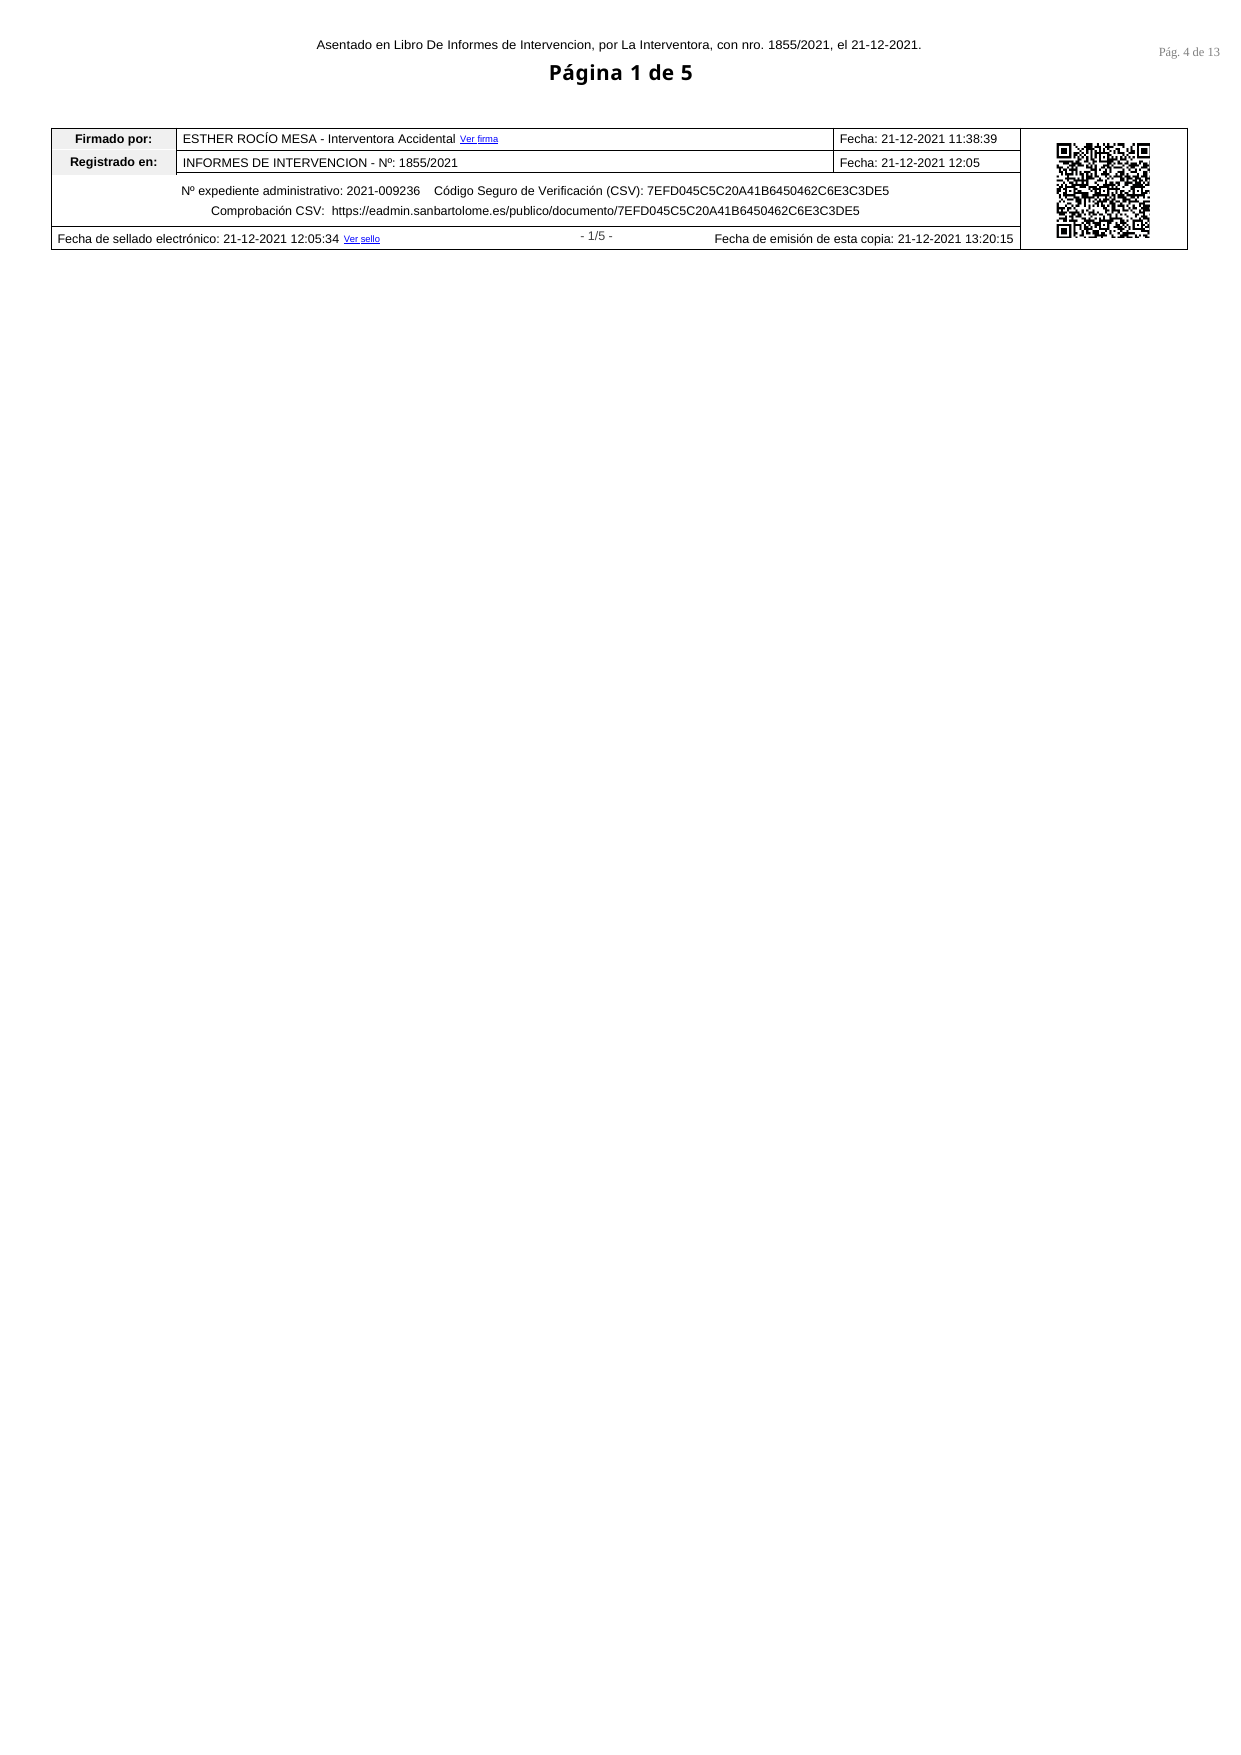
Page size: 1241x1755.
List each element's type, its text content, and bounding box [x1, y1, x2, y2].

table_cell Registrado en: [52, 153, 176, 172]
table_cell Fecha: 21-12-2021 12:05 [834, 151, 1020, 172]
table_cell INFORMES DE INTERVENCION - Nº: 1855/2021 [177, 151, 833, 172]
table_header ESTHER ROCÍO MESA - Interventora Accidental Ver firma [177, 129, 833, 149]
table_header Firmado por: [52, 129, 176, 149]
text Página 1 de 5 [204, 58, 1037, 87]
table_cell Nº expediente administrativo: 2021-009236 Código Seguro de Verificación (CSV): 7EFD045C5C20A41B6450462C6E3C3DE5 Comprobación CSV: https://eadmin.sanbartolome.es/publico/documento/7EFD045C5C20A41B6450462C6E3C3DE5 [52, 173, 1020, 226]
table_header [1021, 129, 1187, 249]
picture [1056, 143, 1150, 238]
table_cell Fecha de sellado electrónico: 21-12-2021 12:05:34 Ver sello - 1/5 - Fecha de emisión de esta copia: 21-12-2021 13:20:15 [52, 227, 1020, 249]
table_header Fecha: 21-12-2021 11:38:39 [834, 129, 1020, 149]
